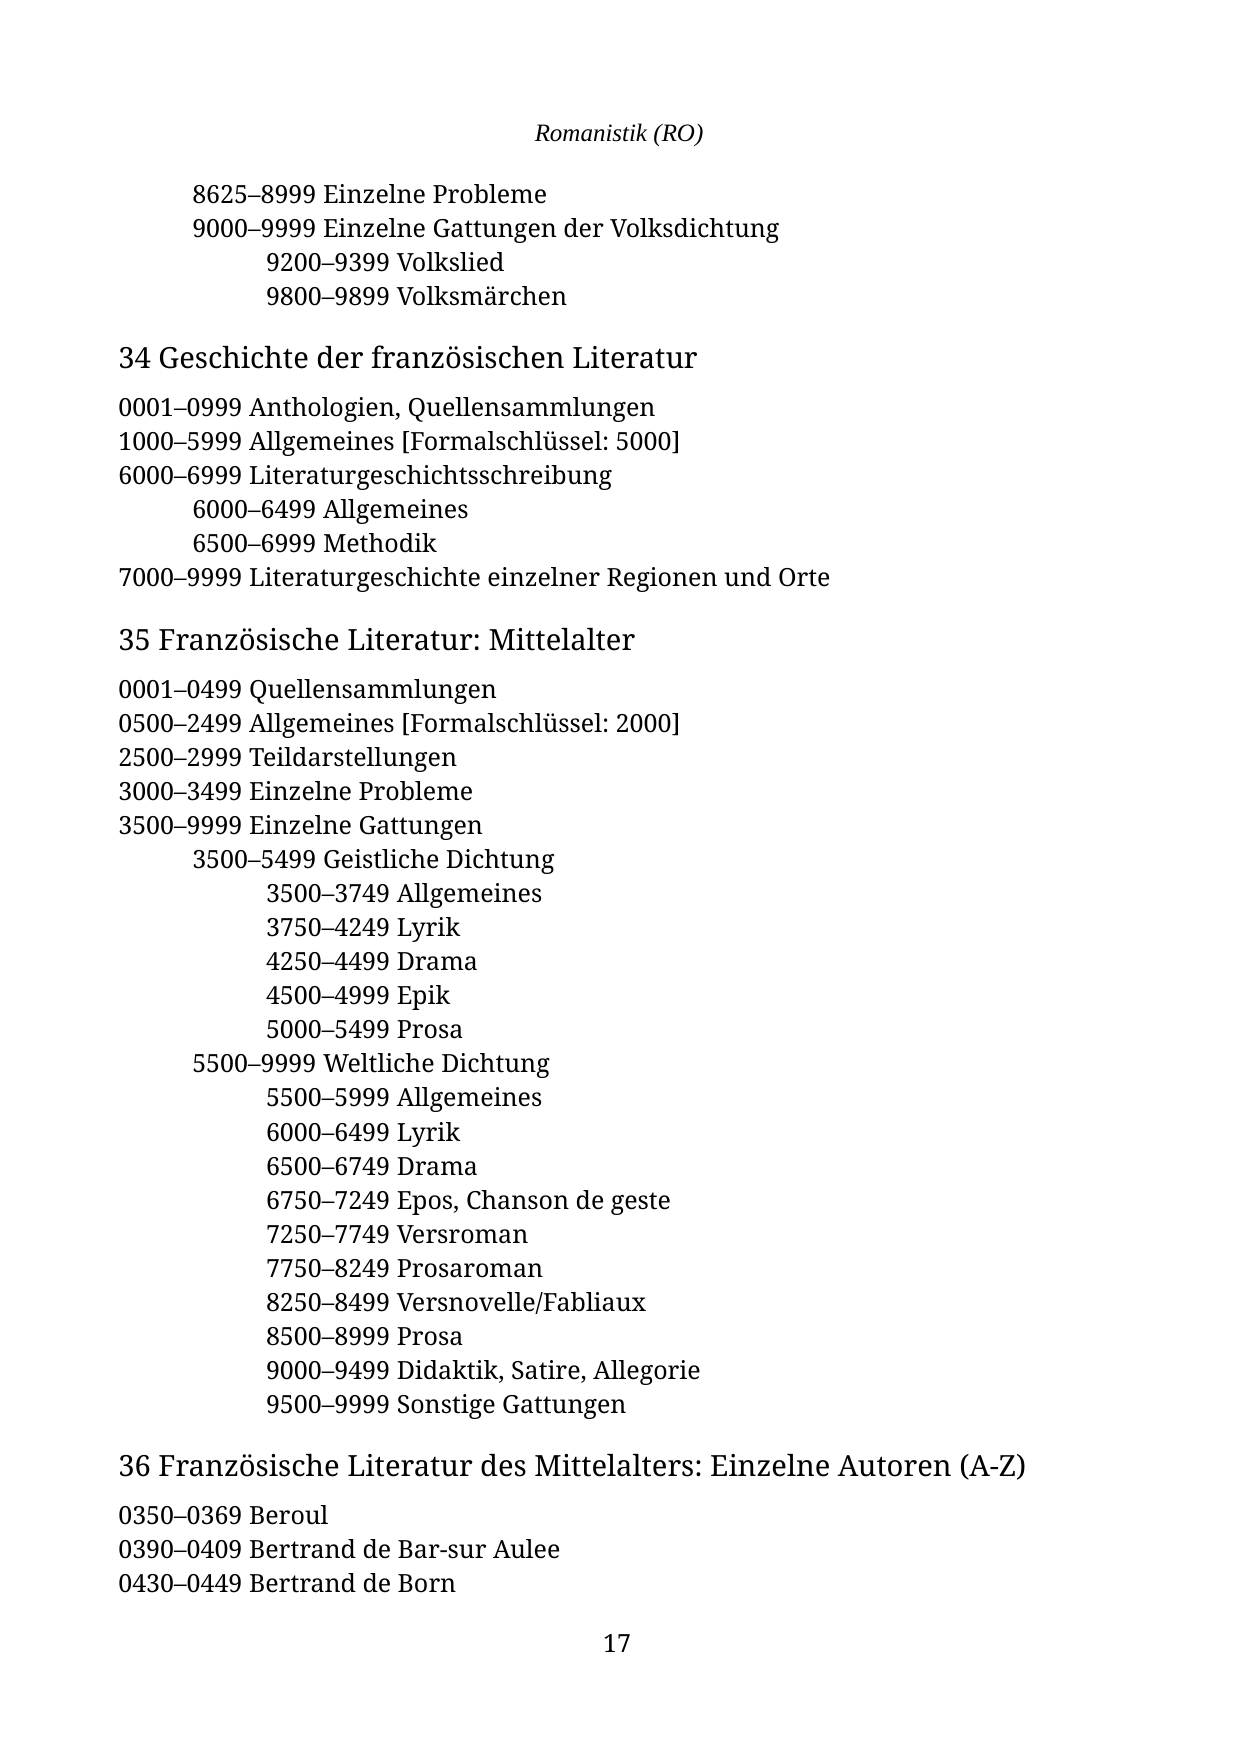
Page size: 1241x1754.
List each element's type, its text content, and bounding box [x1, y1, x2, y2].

text 6500–6999 Methodik [118, 526, 1122, 560]
subtitle 34 Geschichte der französischen Literatur [118, 338, 1122, 377]
text 4500–4999 Epik [118, 978, 1122, 1012]
text 6750–7249 Epos, Chanson de geste [118, 1182, 1122, 1216]
text 0500–2499 Allgemeines [Formalschlüssel: 2000] [118, 705, 1122, 739]
text 1000–5999 Allgemeines [Formalschlüssel: 5000] [118, 424, 1122, 458]
text 0350–0369 Beroul [118, 1498, 1122, 1532]
text 0001–0999 Anthologien, Quellensammlungen [118, 390, 1122, 424]
text 6500–6749 Drama [118, 1148, 1122, 1182]
text 5500–5999 Allgemeines [118, 1080, 1122, 1114]
text 9200–9399 Volkslied [118, 244, 1122, 278]
text 2500–2999 Teildarstellungen [118, 739, 1122, 773]
text 6000–6999 Literaturgeschichtsschreibung [118, 458, 1122, 492]
text 3500–9999 Einzelne Gattungen [118, 808, 1122, 842]
text 8625–8999 Einzelne Probleme [118, 176, 1122, 210]
text 5500–9999 Weltliche Dichtung [118, 1046, 1122, 1080]
text 9000–9499 Didaktik, Satire, Allegorie [118, 1353, 1122, 1387]
text 3750–4249 Lyrik [118, 910, 1122, 944]
subtitle 36 Französische Literatur des Mittelalters: Einzelne Autoren (A-Z) [118, 1446, 1122, 1485]
text 9000–9999 Einzelne Gattungen der Volksdichtung [118, 210, 1122, 244]
text 3500–3749 Allgemeines [118, 876, 1122, 910]
text 9800–9899 Volksmärchen [118, 278, 1122, 313]
text 7000–9999 Literaturgeschichte einzelner Regionen und Orte [118, 560, 1122, 594]
text 0390–0409 Bertrand de Bar-sur Aulee [118, 1532, 1122, 1566]
text 4250–4499 Drama [118, 944, 1122, 978]
text 7250–7749 Versroman [118, 1216, 1122, 1250]
text 5000–5499 Prosa [118, 1012, 1122, 1046]
text 0001–0499 Quellensammlungen [118, 671, 1122, 705]
text 7750–8249 Prosaroman [118, 1250, 1122, 1284]
text 9500–9999 Sonstige Gattungen [118, 1387, 1122, 1421]
text 3500–5499 Geistliche Dichtung [118, 842, 1122, 876]
text 8500–8999 Prosa [118, 1318, 1122, 1353]
text 6000–6499 Allgemeines [118, 492, 1122, 526]
text 6000–6499 Lyrik [118, 1114, 1122, 1148]
subtitle 35 Französische Literatur: Mittelalter [118, 619, 1122, 659]
text 3000–3499 Einzelne Probleme [118, 773, 1122, 808]
text 8250–8499 Versnovelle/Fabliaux [118, 1284, 1122, 1318]
text 0430–0449 Bertrand de Born [118, 1566, 1122, 1600]
